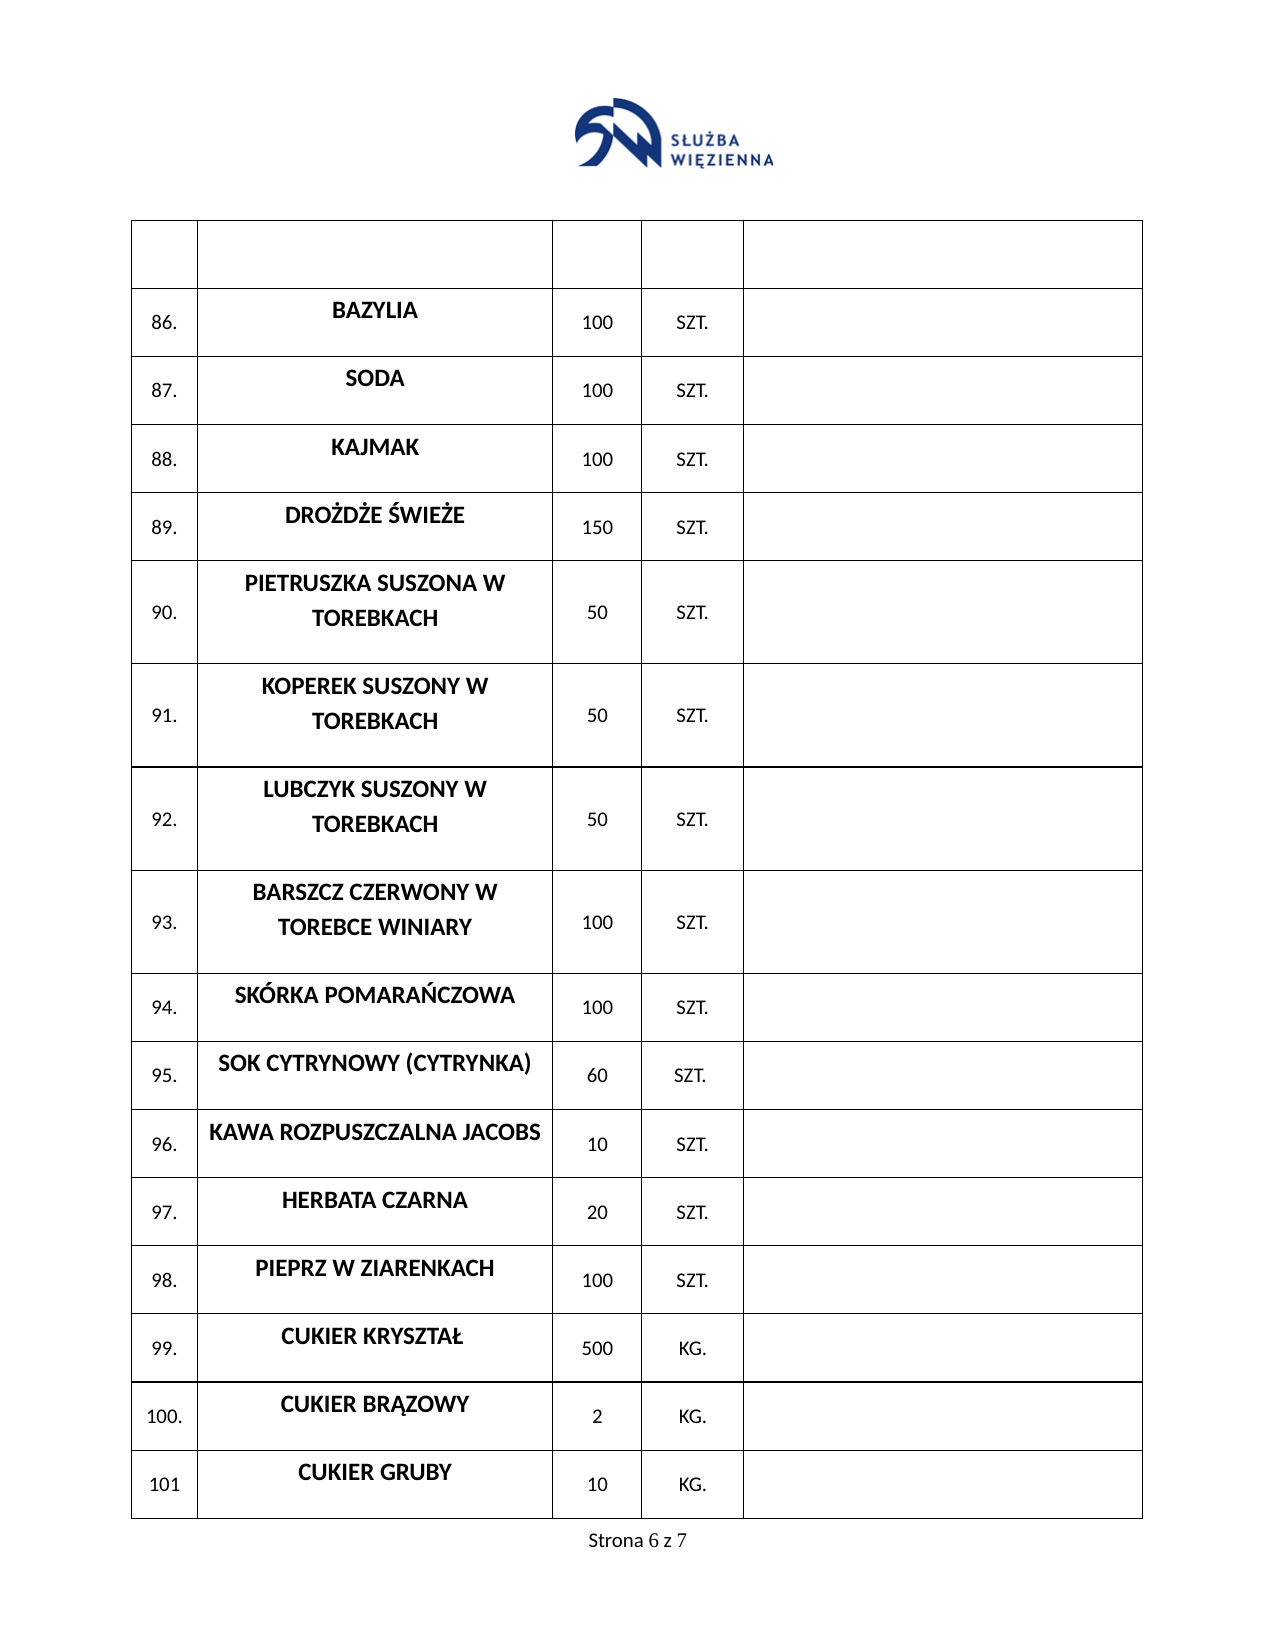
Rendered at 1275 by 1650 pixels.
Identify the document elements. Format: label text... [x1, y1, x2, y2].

table_cell [744, 1042, 1142, 1109]
table_cell 101 [132, 1451, 197, 1518]
table_cell [744, 974, 1142, 1041]
table_cell 100 [553, 357, 641, 424]
table_cell 100 [553, 425, 641, 492]
table_cell [744, 1246, 1142, 1313]
table_cell [744, 664, 1142, 766]
table_cell 94. [132, 974, 197, 1041]
table_cell 97. [132, 1178, 197, 1245]
table_cell SZT. [642, 289, 743, 356]
table_cell 88. [132, 425, 197, 492]
table_cell 150 [553, 493, 641, 560]
table_cell [744, 357, 1142, 424]
table_cell [744, 1178, 1142, 1245]
table_cell DROŻDŻE ŚWIEŻE [198, 493, 552, 560]
table_cell 100 [553, 289, 641, 356]
table_cell CUKIER KRYSZTAŁ [198, 1314, 552, 1381]
table_cell 93. [132, 871, 197, 973]
table_cell LUBCZYK SUSZONY W TOREBKACH [198, 768, 552, 869]
table_cell SZT. [642, 1246, 743, 1313]
table_cell [132, 221, 197, 288]
table_cell 96. [132, 1110, 197, 1177]
table_cell 2 [553, 1383, 641, 1449]
table_cell [744, 561, 1142, 663]
table_cell 100 [553, 974, 641, 1041]
table_cell SZT. [642, 1110, 743, 1177]
table_cell 95. [132, 1042, 197, 1109]
table_cell [198, 221, 552, 288]
table_cell SZT. [642, 974, 743, 1041]
table_cell 10 [553, 1110, 641, 1177]
table_cell 50 [553, 768, 641, 869]
table_cell [744, 289, 1142, 356]
table_cell KAWA ROZPUSZCZALNA JACOBS [198, 1110, 552, 1177]
table_cell SZT. [642, 1178, 743, 1245]
table_cell 20 [553, 1178, 641, 1245]
table_cell BAZYLIA [198, 289, 552, 356]
table_cell CUKIER BRĄZOWY [198, 1383, 552, 1449]
table_cell 100 [553, 871, 641, 973]
table_cell SKÓRKA POMARAŃCZOWA [198, 974, 552, 1041]
table_cell SZT. [642, 425, 743, 492]
table_cell 10 [553, 1451, 641, 1518]
table_cell [744, 425, 1142, 492]
table_cell [744, 493, 1142, 560]
table_cell 87. [132, 357, 197, 424]
table_cell CUKIER GRUBY [198, 1451, 552, 1518]
table_cell KG. [642, 1383, 743, 1449]
table_cell KG. [642, 1451, 743, 1518]
table_cell 86. [132, 289, 197, 356]
table_cell 90. [132, 561, 197, 663]
table_cell SZT. [642, 493, 743, 560]
table_cell 99. [132, 1314, 197, 1381]
table_cell [744, 871, 1142, 973]
table_cell KOPEREK SUSZONY W TOREBKACH [198, 664, 552, 766]
table_cell [744, 221, 1142, 288]
table_cell SOK CYTRYNOWY (CYTRYNKA) [198, 1042, 552, 1109]
table_cell SZT. [642, 664, 743, 766]
table_cell SZT. [642, 768, 743, 869]
table_cell 100 [553, 1246, 641, 1313]
table_cell KG. [642, 1314, 743, 1381]
table_cell 91. [132, 664, 197, 766]
table_cell PIETRUSZKA SUSZONA W TOREBKACH [198, 561, 552, 663]
table_cell PIEPRZ W ZIARENKACH [198, 1246, 552, 1313]
table_cell SZT. [642, 561, 743, 663]
table_cell SODA [198, 357, 552, 424]
table_cell [744, 1451, 1142, 1518]
table_cell 100. [132, 1383, 197, 1449]
table_cell 92. [132, 768, 197, 869]
table_cell [744, 768, 1142, 869]
table_cell SZT. [642, 357, 743, 424]
table_cell BARSZCZ CZERWONY W TOREBCE WINIARY [198, 871, 552, 973]
table_cell 89. [132, 493, 197, 560]
table_cell 98. [132, 1246, 197, 1313]
table_cell 50 [553, 561, 641, 663]
table_cell 60 [553, 1042, 641, 1109]
table_cell SZT. [642, 871, 743, 973]
table_cell [553, 221, 641, 288]
table_cell SZT. [642, 1042, 743, 1109]
table_cell [744, 1110, 1142, 1177]
table_cell 500 [553, 1314, 641, 1381]
table_cell 50 [553, 664, 641, 766]
table_cell [744, 1314, 1142, 1381]
table_cell HERBATA CZARNA [198, 1178, 552, 1245]
table_cell [642, 221, 743, 288]
table_cell KAJMAK [198, 425, 552, 492]
table_cell [744, 1383, 1142, 1449]
